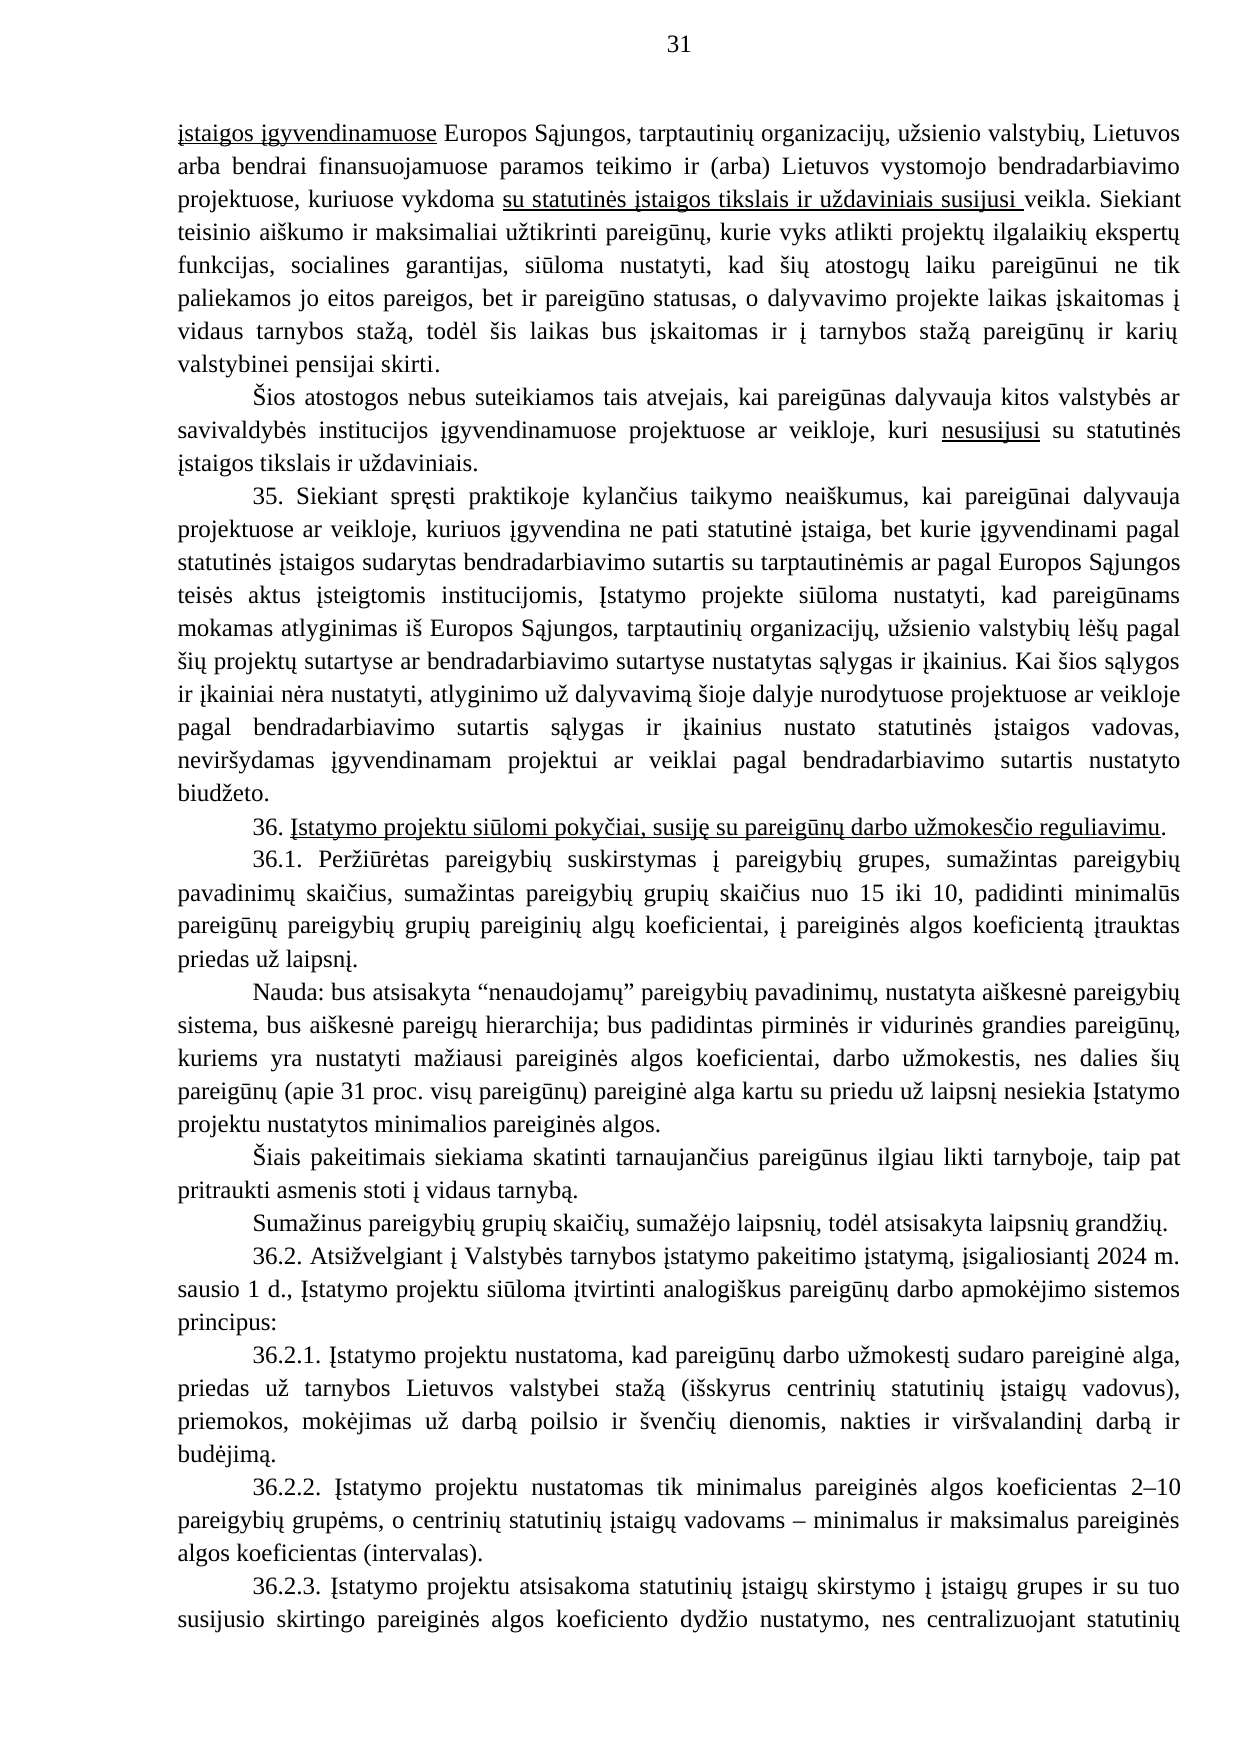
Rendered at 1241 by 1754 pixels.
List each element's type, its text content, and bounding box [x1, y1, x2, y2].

text 36.2.3. Įstatymo projektu atsisakoma statutinių įstaigų skirstymo į įstaigų grupes ir su tuo susijusio skirtingo pareiginės algos koeficiento dydžio nustatymo, nes centralizuojant statutinių [177, 1571, 1181, 1633]
text įstaigos įgyvendinamuose Europos Sąjungos, tarptautinių organizacijų, užsienio valstybių, Lietuvos arba bendrai finansuojamuose paramos teikimo ir (arba) Lietuvos vystomojo bendradarbiavimo projektuose, kuriuose vykdoma su statutinės įstaigos tikslais ir uždaviniais susijusi veikla. Siekiant teisinio aiškumo ir maksimaliai užtikrinti pareigūnų, kurie vyks atlikti projektų ilgalaikių ekspertų funkcijas, socialines garantijas, siūloma nustatyti, kad šių atostogų laiku pareigūnui ne tik paliekamos jo eitos pareigos, bet ir pareigūno statusas, o dalyvavimo projekte laikas įskaitomas į vidaus tarnybos stažą, todėl šis laikas bus įskaitomas ir į tarnybos stažą pareigūnų ir karių valstybinei pensijai skirti. [177, 118, 1181, 378]
text Šiais pakeitimais siekiama skatinti tarnaujančius pareigūnus ilgiau likti tarnyboje, taip pat pritraukti asmenis stoti į vidaus tarnybą. [177, 1142, 1181, 1203]
text 35. Siekiant spręsti praktikoje kylančius taikymo neaiškumus, kai pareigūnai dalyvauja projektuose ar veikloje, kuriuos įgyvendina ne pati statutinė įstaiga, bet kurie įgyvendinami pagal statutinės įstaigos sudarytas bendradarbiavimo sutartis su tarptautinėmis ar pagal Europos Sąjungos teisės aktus įsteigtomis institucijomis, Įstatymo projekte siūloma nustatyti, kad pareigūnams mokamas atlyginimas iš Europos Sąjungos, tarptautinių organizacijų, užsienio valstybių lėšų pagal šių projektų sutartyse ar bendradarbiavimo sutartyse nustatytas sąlygas ir įkainius. Kai šios sąlygos ir įkainiai nėra nustatyti, atlyginimo už dalyvavimą šioje dalyje nurodytuose projektuose ar veikloje pagal bendradarbiavimo sutartis sąlygas ir įkainius nustato statutinės įstaigos vadovas, neviršydamas įgyvendinamam projektui ar veiklai pagal bendradarbiavimo sutartis nustatyto biudžeto. [177, 481, 1181, 807]
text 36.1. Peržiūrėtas pareigybių suskirstymas į pareigybių grupes, sumažintas pareigybių pavadinimų skaičius, sumažintas pareigybių grupių skaičius nuo 15 iki 10, padidinti minimalūs pareigūnų pareigybių grupių pareiginių algų koeficientai, į pareiginės algos koeficientą įtrauktas priedas už laipsnį. [177, 844, 1181, 972]
text Sumažinus pareigybių grupių skaičių, sumažėjo laipsnių, todėl atsisakyta laipsnių grandžių. [177, 1208, 1181, 1237]
text 36. Įstatymo projektu siūlomi pokyčiai, susiję su pareigūnų darbo užmokesčio reguliavimu. [177, 812, 1181, 840]
text 36.2.1. Įstatymo projektu nustatoma, kad pareigūnų darbo užmokestį sudaro pareiginė alga, priedas už tarnybos Lietuvos valstybei stažą (išskyrus centrinių statutinių įstaigų vadovus), priemokos, mokėjimas už darbą poilsio ir švenčių dienomis, nakties ir viršvalandinį darbą ir budėjimą. [177, 1340, 1181, 1468]
text 36.2.2. Įstatymo projektu nustatomas tik minimalus pareiginės algos koeficientas 2–10 pareigybių grupėms, o centrinių statutinių įstaigų vadovams – minimalus ir maksimalus pareiginės algos koeficientas (intervalas). [177, 1472, 1181, 1567]
text Nauda: bus atsisakyta “nenaudojamų” pareigybių pavadinimų, nustatyta aiškesnė pareigybių sistema, bus aiškesnė pareigų hierarchija; bus padidintas pirminės ir vidurinės grandies pareigūnų, kuriems yra nustatyti mažiausi pareiginės algos koeficientai, darbo užmokestis, nes dalies šių pareigūnų (apie 31 proc. visų pareigūnų) pareiginė alga kartu su priedu už laipsnį nesiekia Įstatymo projektu nustatytos minimalios pareiginės algos. [177, 977, 1181, 1137]
text Šios atostogos nebus suteikiamos tais atvejais, kai pareigūnas dalyvauja kitos valstybės ar savivaldybės institucijos įgyvendinamuose projektuose ar veikloje, kuri nesusijusi su statutinės įstaigos tikslais ir uždaviniais. [177, 382, 1181, 477]
text 36.2. Atsižvelgiant į Valstybės tarnybos įstatymo pakeitimo įstatymą, įsigaliosiantį 2024 m. sausio 1 d., Įstatymo projektu siūloma įtvirtinti analogiškus pareigūnų darbo apmokėjimo sistemos principus: [177, 1241, 1181, 1336]
